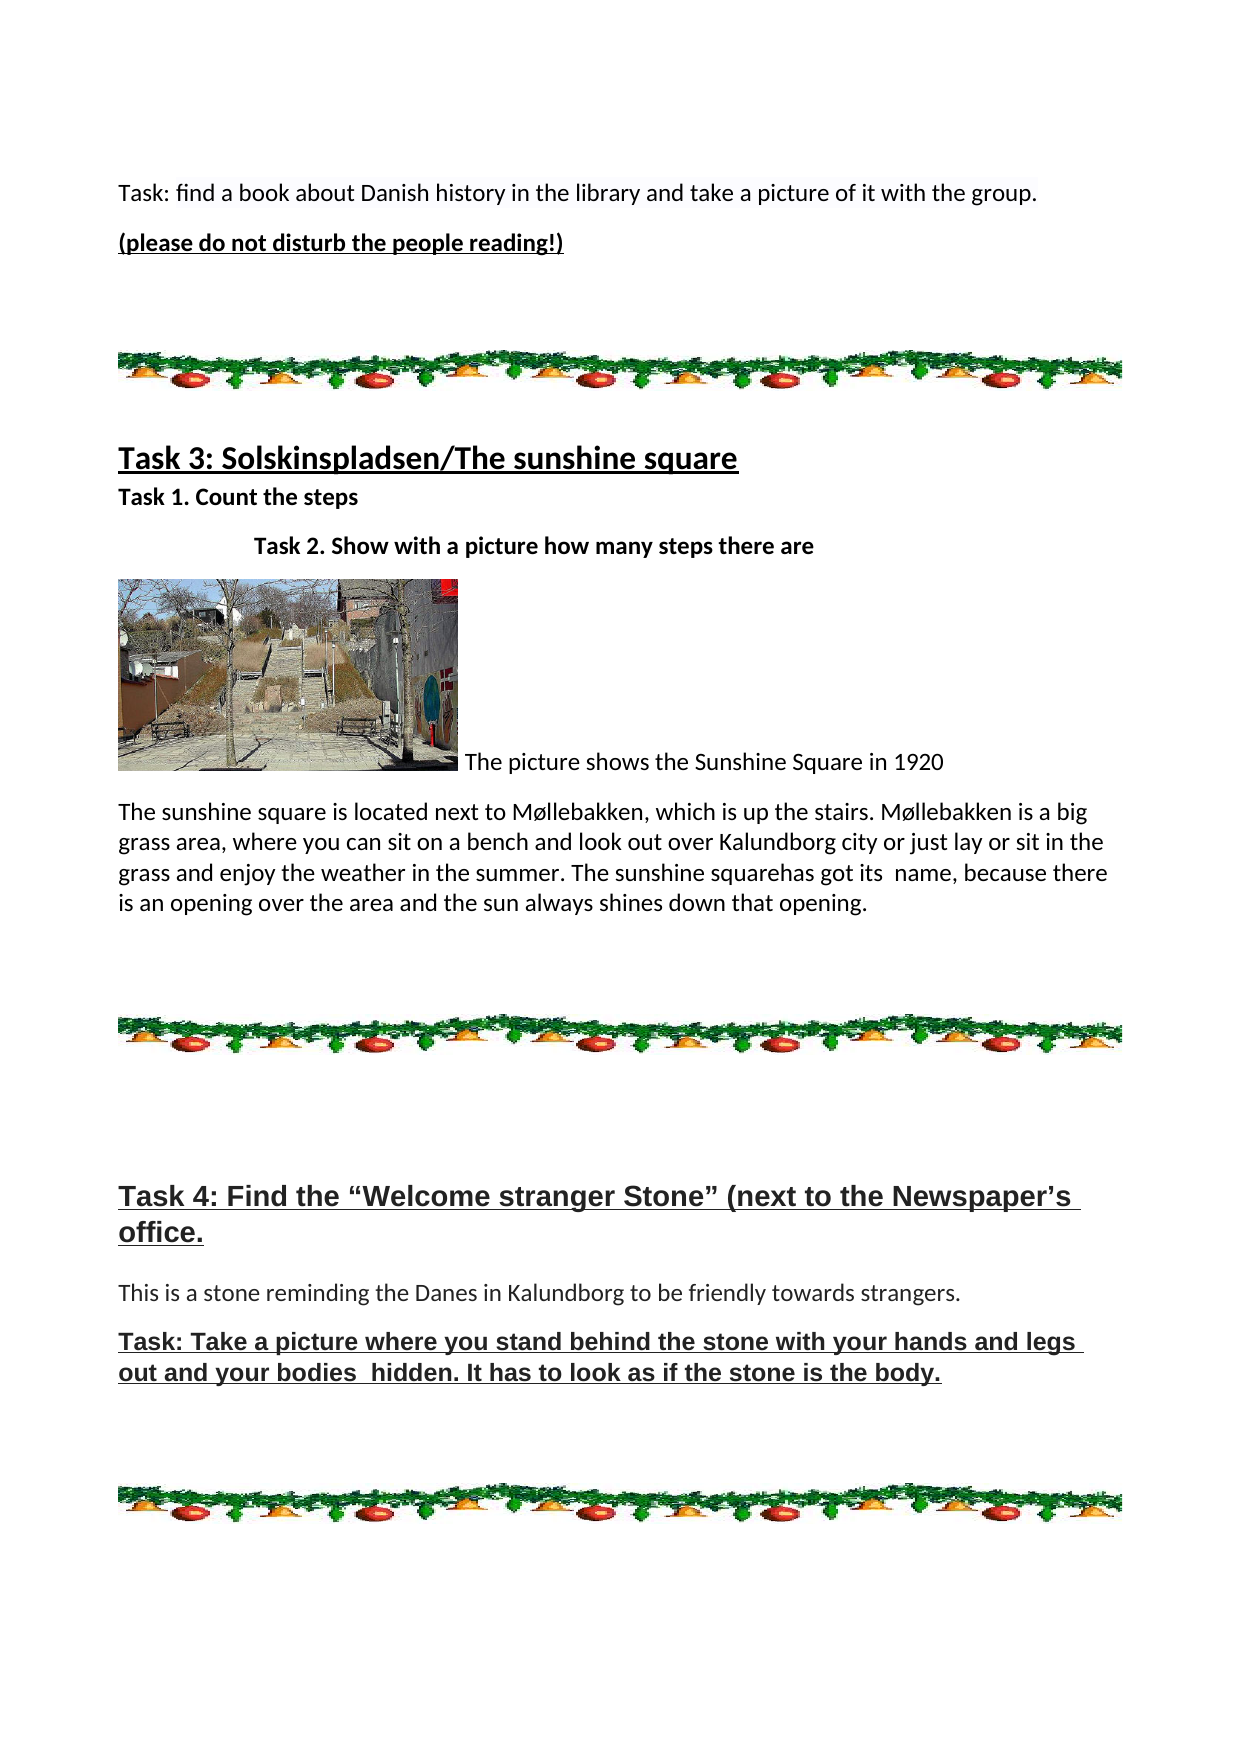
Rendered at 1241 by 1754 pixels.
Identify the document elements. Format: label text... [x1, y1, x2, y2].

text (please do not disturb the people reading!) [118, 227, 1122, 257]
picture [118, 579, 458, 771]
text Task 3: Solskinspladsen/The sunshine square [118, 437, 1122, 477]
text The sunshine square is located next to Møllebakken, which is up the stairs. Møllebakken is a big grass area, where you can sit on a bench and look out over Kalundborg city or just lay or sit in the grass and enjoy the weather in the summer. The sunshine squarehas got its name, because there is an opening over the area and the sun always shines down that opening. [118, 796, 1122, 918]
text The picture shows the Sunshine Square in 1920 [118, 580, 1122, 777]
text Task: Take a picture where you stand behind the stone with your hands and legs out and your bodies hidden. It has to look as if the stone is the body. [118, 1327, 1122, 1387]
text Task 4: Find the “Welcome stranger Stone” (next to the Newspaper’s office. This is a stone reminding the Danes in Kalundborg to be friendly towards strangers. [118, 1179, 1122, 1308]
picture [118, 350, 1123, 391]
text Task 2. Show with a picture how many steps there are [118, 530, 1122, 561]
picture [118, 1014, 1123, 1055]
text Task: find a book about Danish history in the library and take a picture of it with the group. [118, 177, 1122, 208]
text Task 1. Count the steps [118, 481, 1122, 511]
picture [118, 1483, 1123, 1524]
